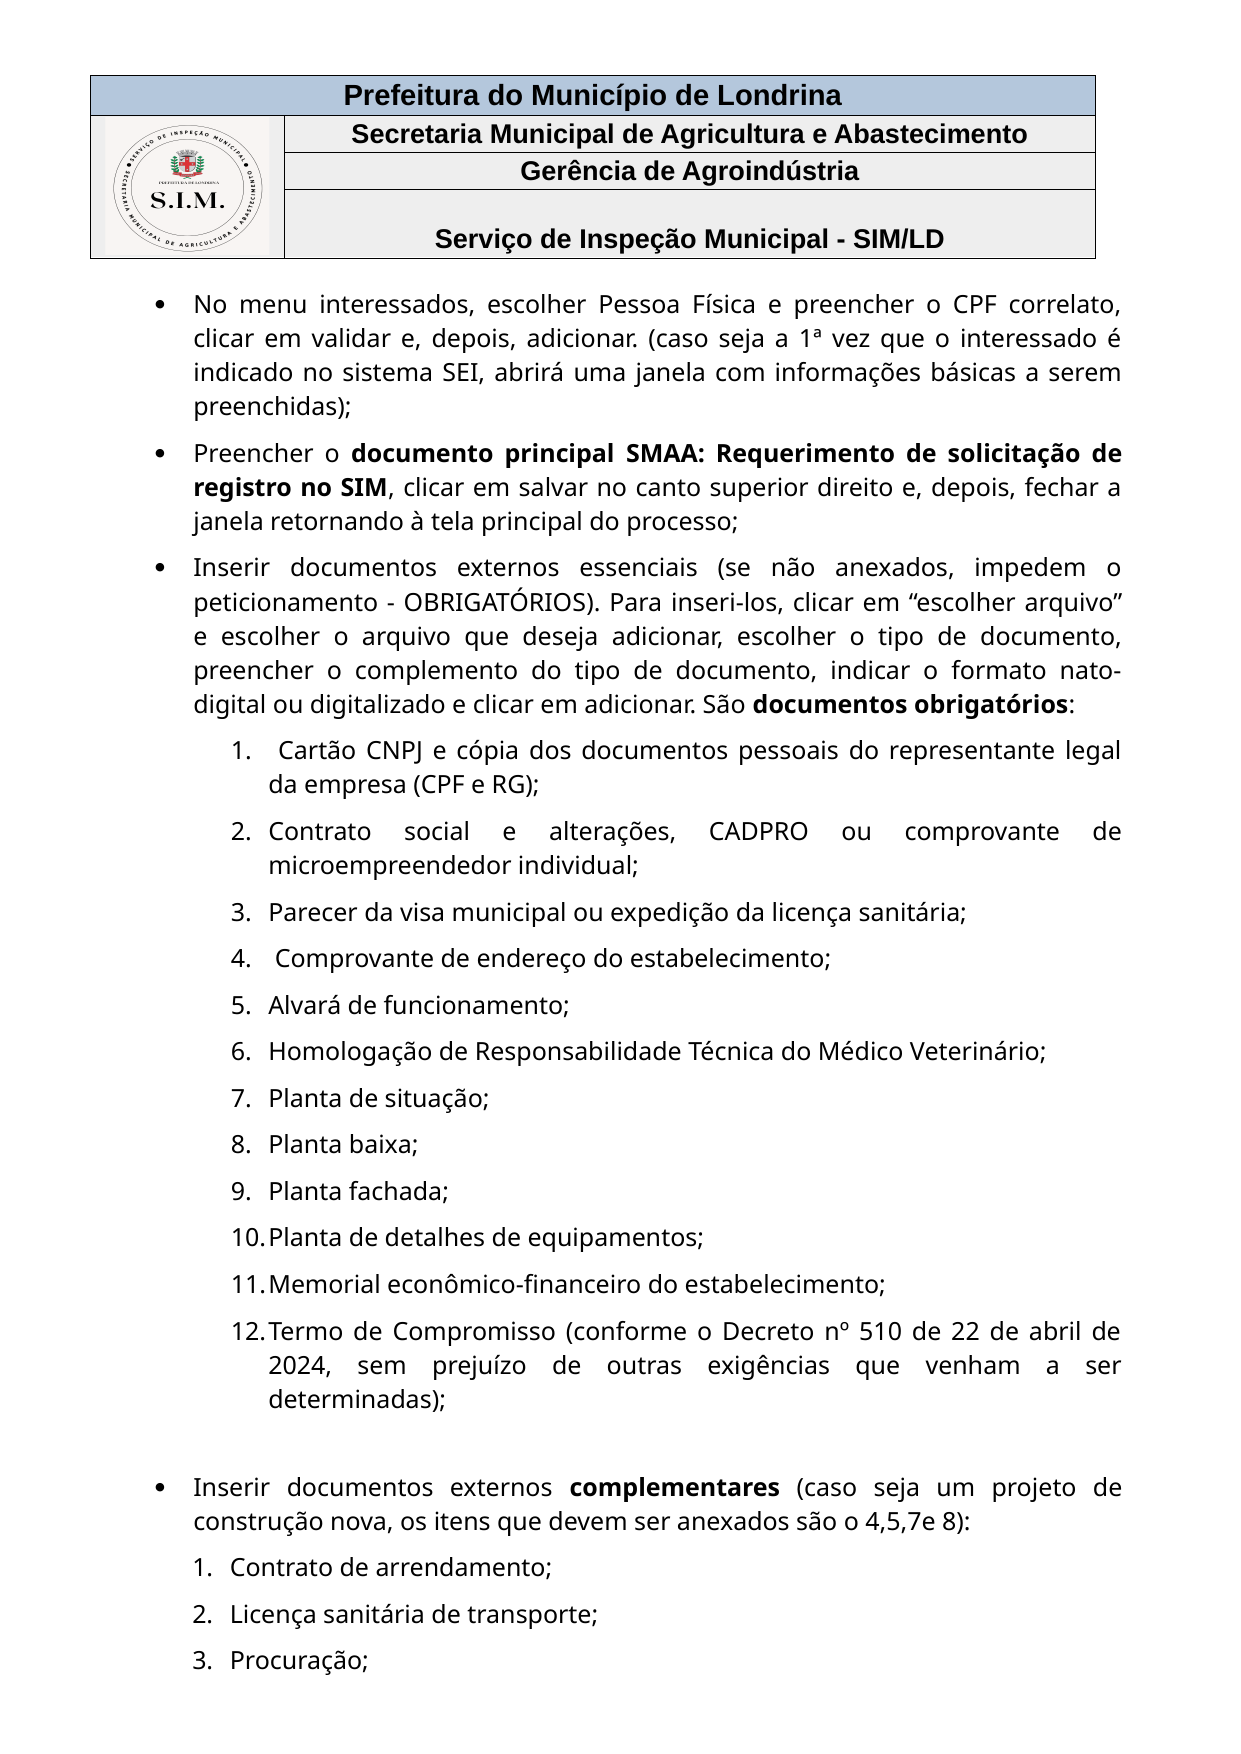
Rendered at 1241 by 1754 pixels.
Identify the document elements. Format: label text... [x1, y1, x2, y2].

list No menu interessados, escolher Pessoa Física e preencher o CPF correlato, clicar em validar e, depois, adicionar. (caso seja a 1ª vez que o interessado é indicado no sistema SEI, abrirá uma janela com informações básicas a serem preenchidas); [156, 287, 1123, 423]
picture [105, 117, 270, 255]
list Planta baixa; [231, 1127, 1123, 1161]
list Parecer da visa municipal ou expedição da licença sanitária; [231, 894, 1123, 928]
list Inserir documentos externos complementares (caso seja um projeto de construção nova, os itens que devem ser anexados são o 4,5,7e 8): [156, 1469, 1123, 1537]
list Planta fachada; [231, 1173, 1123, 1208]
list Homologação de Responsabilidade Técnica do Médico Veterinário; [231, 1034, 1123, 1068]
list Licença sanitária de transporte; [192, 1596, 1123, 1630]
list Comprovante de endereço do estabelecimento; [231, 941, 1123, 975]
list Inserir documentos externos essenciais (se não anexados, impedem o peticionamento - OBRIGATÓRIOS). Para inseri-los, clicar em “escolher arquivo” e escolher o arquivo que deseja adicionar, escolher o tipo de documento, preencher o complemento do tipo de documento, indicar o formato nato-digital ou digitalizado e clicar em adicionar. São documentos obrigatórios: [156, 550, 1123, 720]
list Cartão CNPJ e cópia dos documentos pessoais do representante legal da empresa (CPF e RG); [231, 733, 1123, 801]
list Preencher o documento principal SMAA: Requerimento de solicitação de registro no SIM, clicar em salvar no canto superior direito e, depois, fechar a janela retornando à tela principal do processo; [156, 435, 1123, 538]
list Memorial econômico-financeiro do estabelecimento; [231, 1267, 1123, 1301]
list Termo de Compromisso (conforme o Decreto nº 510 de 22 de abril de 2024, sem prejuízo de outras exigências que venham a ser determinadas); [231, 1313, 1123, 1415]
list Alvará de funcionamento; [231, 987, 1123, 1021]
list Procuração; [192, 1643, 1123, 1677]
list Contrato de arrendamento; [192, 1550, 1123, 1584]
list Contrato social e alterações, CADPRO ou comprovante de microempreendedor individual; [231, 813, 1123, 882]
list Planta de situação; [231, 1080, 1123, 1114]
list Planta de detalhes de equipamentos; [231, 1220, 1123, 1254]
